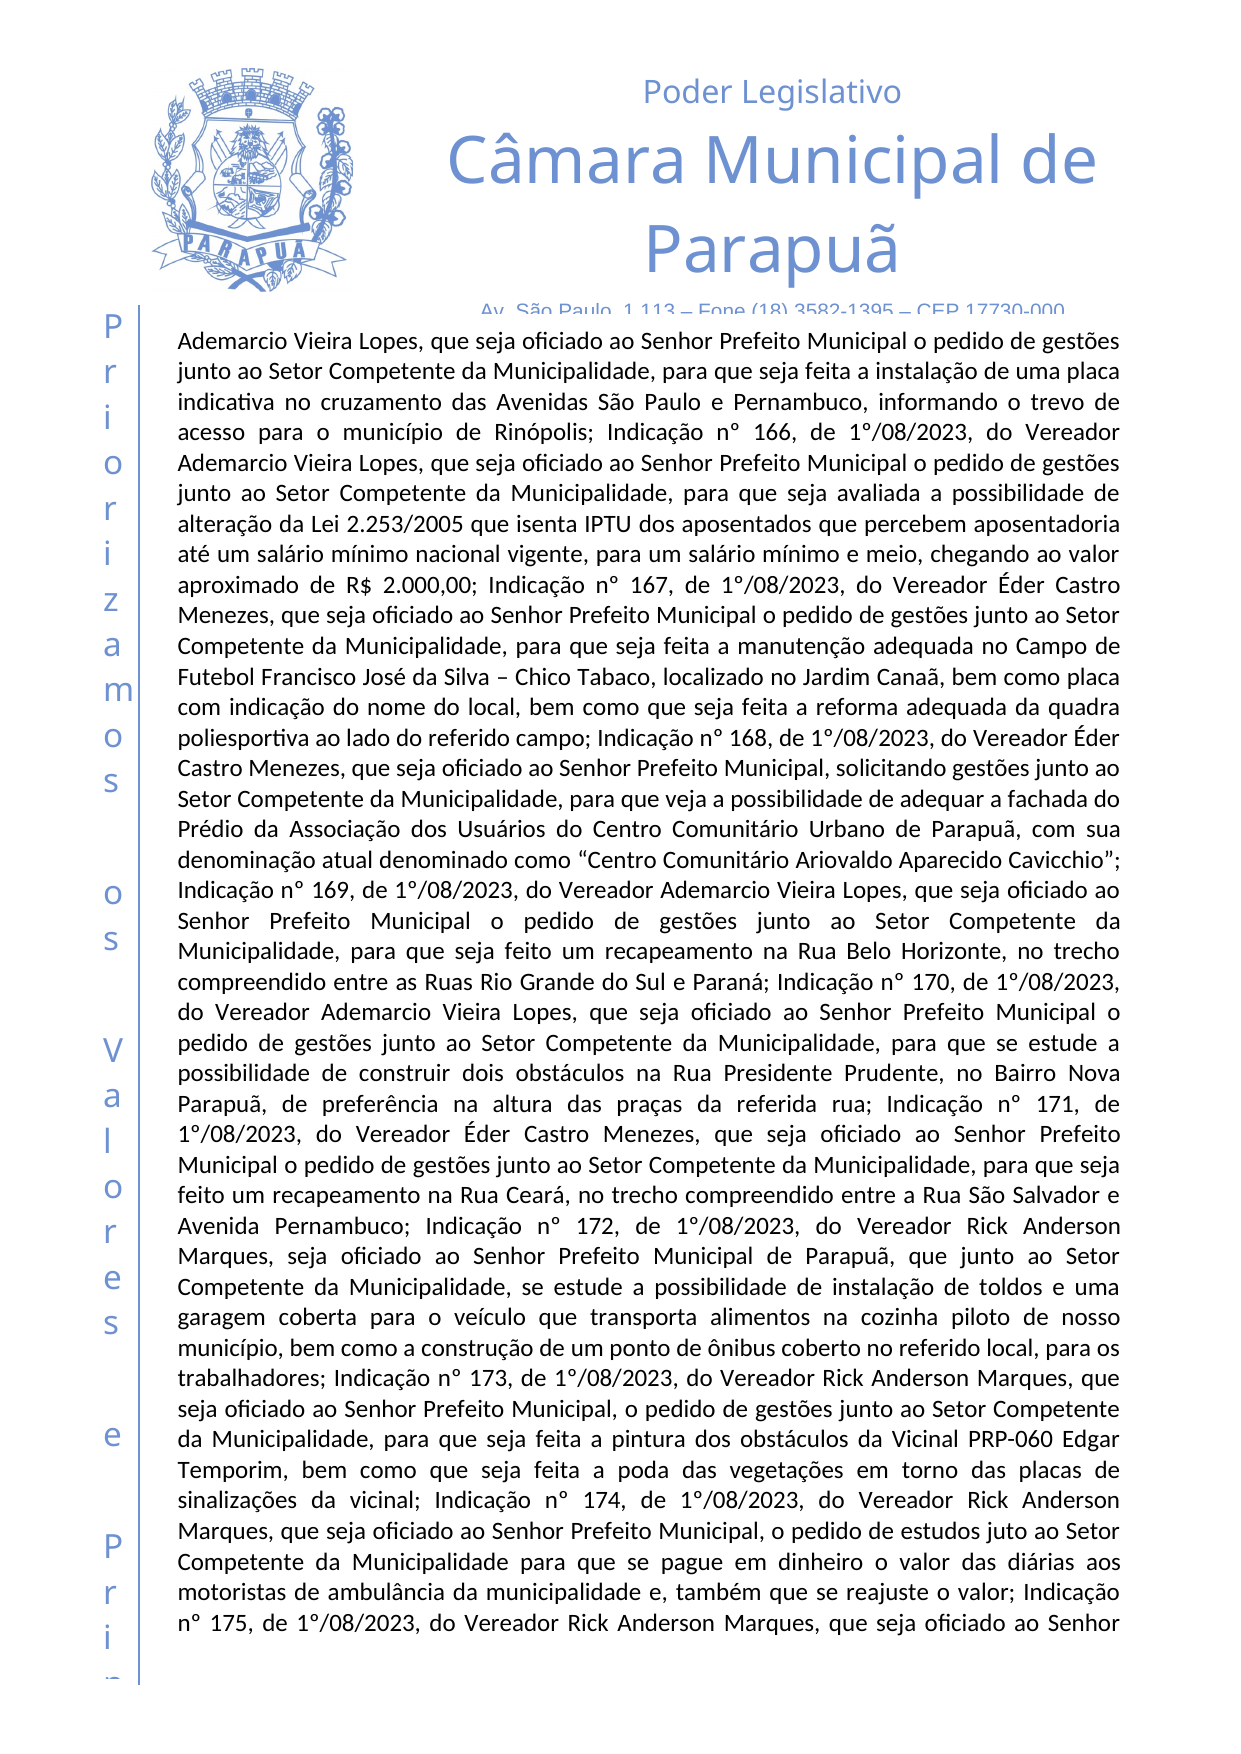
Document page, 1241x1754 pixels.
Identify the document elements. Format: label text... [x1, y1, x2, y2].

text Ademarcio Vieira Lopes, que seja oficiado ao Senhor Prefeito Municipal o pedido de gestões junto ao Setor Competente da Municipalidade, para que seja feita a instalação de uma placa indicativa no cruzamento das Avenidas São Paulo e Pernambuco, informando o trevo de acesso para o município de Rinópolis; Indicação nº 166, de 1º/08/2023, do Vereador Ademarcio Vieira Lopes, que seja oficiado ao Senhor Prefeito Municipal o pedido de gestões junto ao Setor Competente da Municipalidade, para que seja avaliada a possibilidade de alteração da Lei 2.253/2005 que isenta IPTU dos aposentados que percebem aposentadoria até um salário mínimo nacional vigente, para um salário mínimo e meio, chegando ao valor aproximado de R$ 2.000,00; Indicação nº 167, de 1º/08/2023, do Vereador Éder Castro Menezes, que seja oficiado ao Senhor Prefeito Municipal o pedido de gestões junto ao Setor Competente da Municipalidade, para que seja feita a manutenção adequada no Campo de Futebol Francisco José da Silva – Chico Tabaco, localizado no Jardim Canaã, bem como placa com indicação do nome do local, bem como que seja feita a reforma adequada da quadra poliesportiva ao lado do referido campo; Indicação nº 168, de 1º/08/2023, do Vereador Éder Castro Menezes, que seja oficiado ao Senhor Prefeito Municipal, solicitando gestões junto ao Setor Competente da Municipalidade, para que veja a possibilidade de adequar a fachada do Prédio da Associação dos Usuários do Centro Comunitário Urbano de Parapuã, com sua denominação atual denominado como “Centro Comunitário Ariovaldo Aparecido Cavicchio”; Indicação nº 169, de 1º/08/2023, do Vereador Ademarcio Vieira Lopes, que seja oficiado ao Senhor Prefeito Municipal o pedido de gestões junto ao Setor Competente da Municipalidade, para que seja feito um recapeamento na Rua Belo Horizonte, no trecho compreendido entre as Ruas Rio Grande do Sul e Paraná; Indicação nº 170, de 1º/08/2023, do Vereador Ademarcio Vieira Lopes, que seja oficiado ao Senhor Prefeito Municipal o pedido de gestões junto ao Setor Competente da Municipalidade, para que se estude a possibilidade de construir dois obstáculos na Rua Presidente Prudente, no Bairro Nova Parapuã, de preferência na altura das praças da referida rua; Indicação nº 171, de 1º/08/2023, do Vereador Éder Castro Menezes, que seja oficiado ao Senhor Prefeito Municipal o pedido de gestões junto ao Setor Competente da Municipalidade, para que seja feito um recapeamento na Rua Ceará, no trecho compreendido entre a Rua São Salvador e Avenida Pernambuco; Indicação nº 172, de 1º/08/2023, do Vereador Rick Anderson Marques, seja oficiado ao Senhor Prefeito Municipal de Parapuã, que junto ao Setor Competente da Municipalidade, se estude a possibilidade de instalação de toldos e uma garagem coberta para o veículo que transporta alimentos na cozinha piloto de nosso município, bem como a construção de um ponto de ônibus coberto no referido local, para os trabalhadores; Indicação nº 173, de 1º/08/2023, do Vereador Rick Anderson Marques, que seja oficiado ao Senhor Prefeito Municipal, o pedido de gestões junto ao Setor Competente da Municipalidade, para que seja feita a pintura dos obstáculos da Vicinal PRP-060 Edgar Temporim, bem como que seja feita a poda das vegetações em torno das placas de sinalizações da vicinal; Indicação nº 174, de 1º/08/2023, do Vereador Rick Anderson Marques, que seja oficiado ao Senhor Prefeito Municipal, o pedido de estudos juto ao Setor Competente da Municipalidade para que se pague em dinheiro o valor das diárias aos motoristas de ambulância da municipalidade e, também que se reajuste o valor; Indicação nº 175, de 1º/08/2023, do Vereador Rick Anderson Marques, que seja oficiado ao Senhor [177, 325, 1122, 1637]
picture [151, 68, 354, 292]
